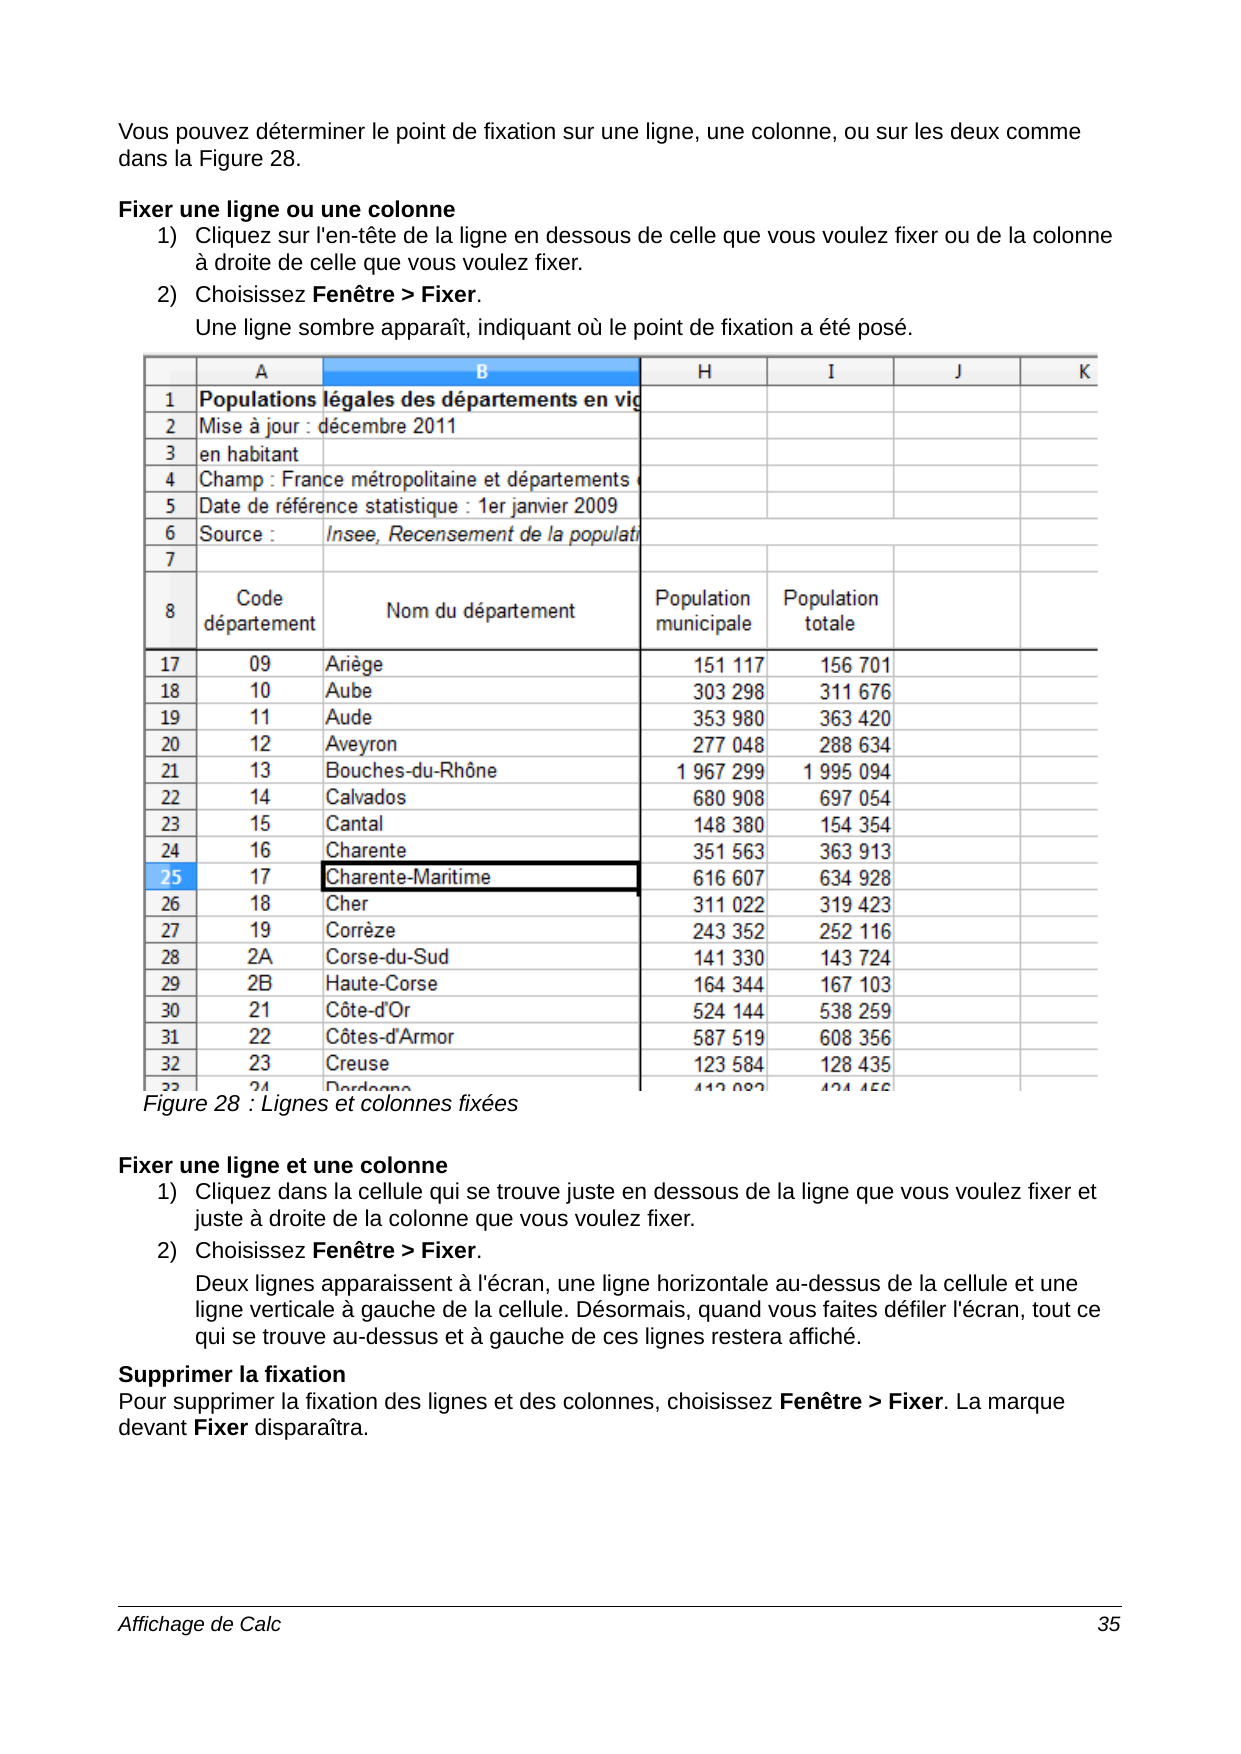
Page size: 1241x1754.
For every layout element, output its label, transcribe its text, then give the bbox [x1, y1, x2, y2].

text Figure 28 : Lignes et colonnes fixées [143, 1091, 1097, 1117]
picture [143, 352, 1098, 1091]
text Pour supprimer la fixation des lignes et des colonnes, choisissez Fenêtre > Fixer. La marque devant Fixer disparaîtra. [118, 1388, 1122, 1441]
list Deux lignes apparaissent à l'écran, une ligne horizontale au-dessus de la cellule et une ligne verticale à gauche de la cellule. Désormais, quand vous faites défiler l'écran, tout ce qui se trouve au-dessus et à gauche de ces lignes restera affiché. [195, 1270, 1122, 1349]
text Vous pouvez déterminer le point de fixation sur une ligne, une colonne, ou sur les deux comme dans la Figure 28. [118, 118, 1122, 171]
text Fixer une ligne ou une colonne [118, 196, 1122, 222]
list Cliquez dans la cellule qui se trouve juste en dessous de la ligne que vous voulez fixer et juste à droite de la colonne que vous voulez fixer. [177, 1178, 1122, 1231]
list Choisissez Fenêtre > Fixer. [177, 1237, 1122, 1264]
text Supprimer la fixation [118, 1361, 1122, 1388]
text Fixer une ligne et une colonne [118, 1152, 1122, 1178]
list Cliquez sur l'en-tête de la ligne en dessous de celle que vous voulez fixer ou de la colonne à droite de celle que vous voulez fixer. [177, 222, 1122, 275]
list Choisissez Fenêtre > Fixer. [177, 281, 1122, 307]
list Une ligne sombre apparaît, indiquant où le point de fixation a été posé. [195, 314, 1122, 340]
